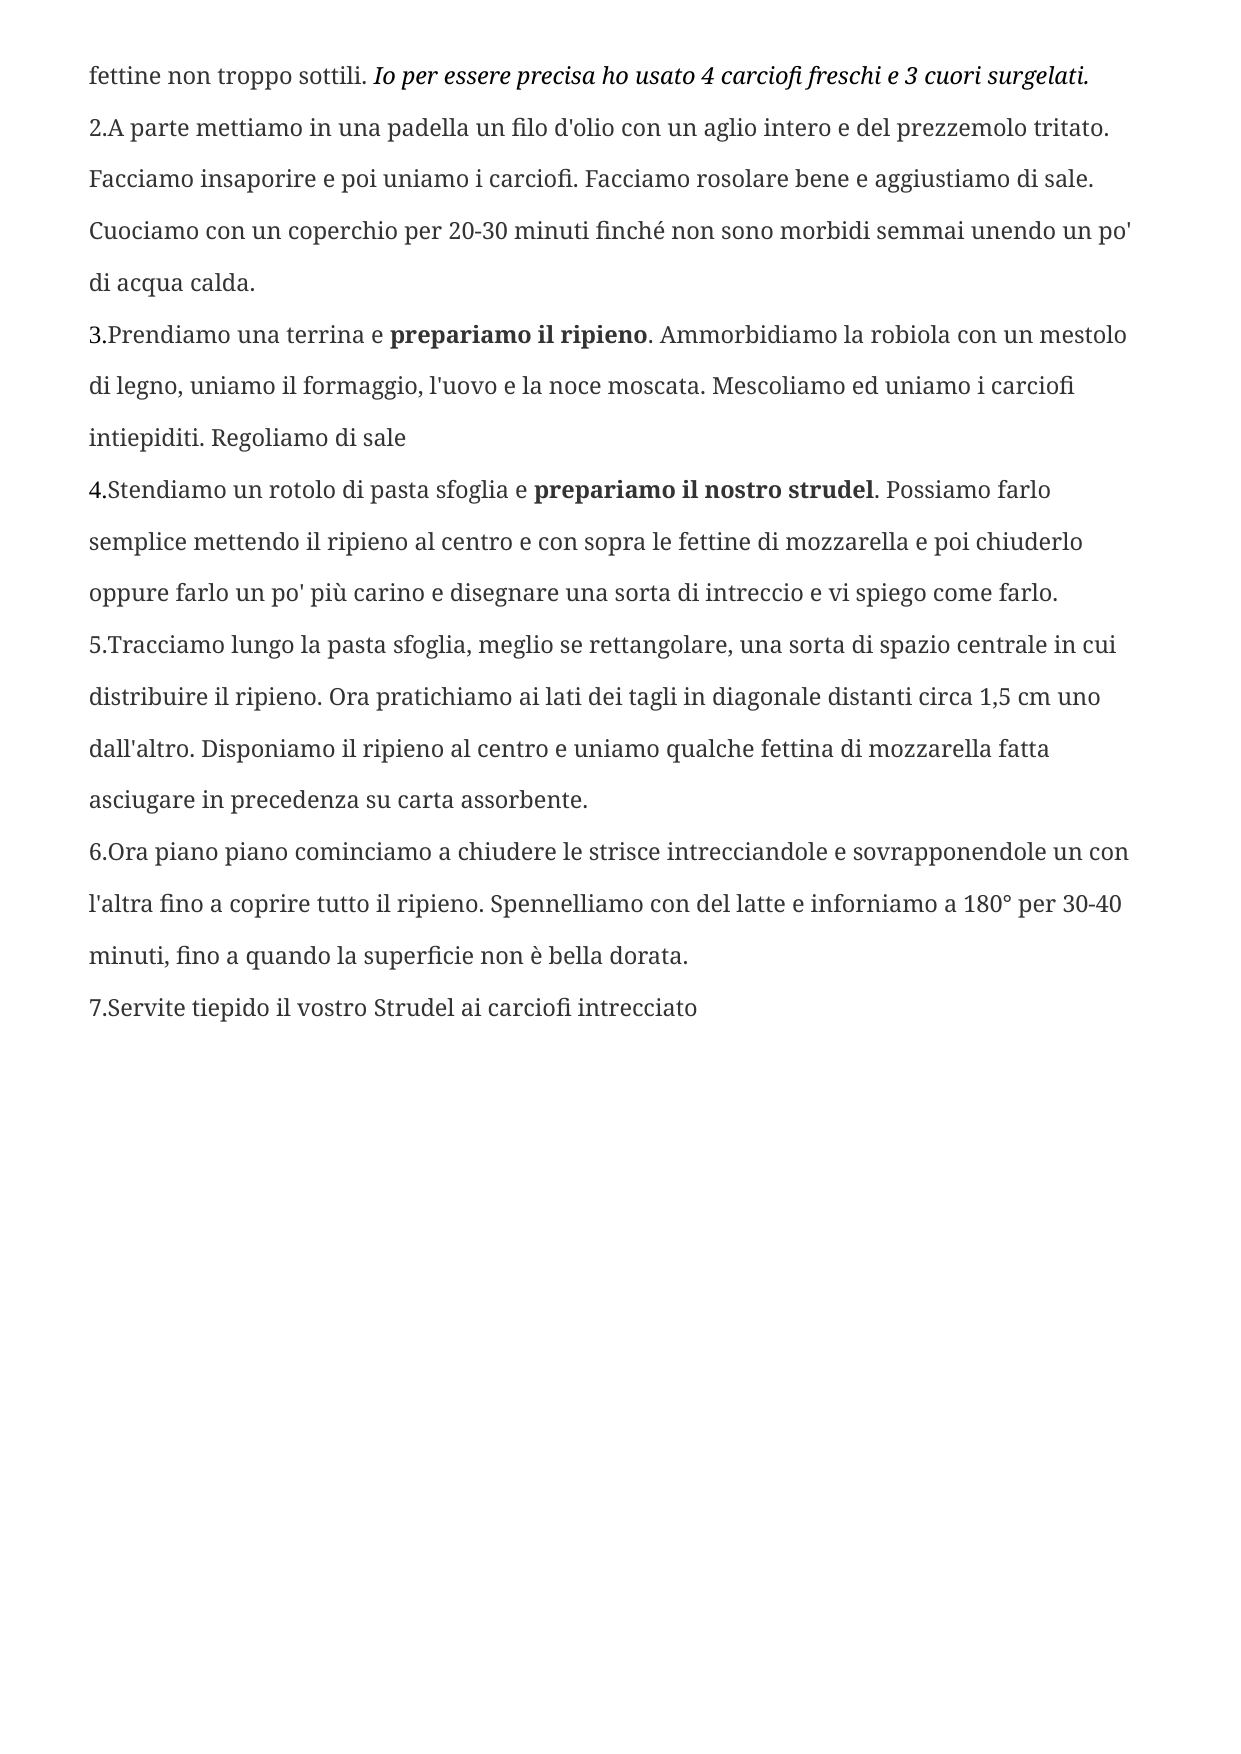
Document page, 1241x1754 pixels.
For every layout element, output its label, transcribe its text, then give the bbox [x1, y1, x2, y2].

list Prendiamo una terrina e prepariamo il ripieno. Ammorbidiamo la robiola con un mestolo di legno, uniamo il formaggio, l'uovo e la noce moscata. Mescoliamo ed uniamo i carciofi intiepiditi. Regoliamo di sale [88, 318, 1152, 453]
list Ora piano piano cominciamo a chiudere le strisce intrecciandole e sovrapponendole un con l'altra fino a coprire tutto il ripieno. Spennelliamo con del latte e inforniamo a 180° per 30-40 minuti, fino a quando la superficie non è bella dorata. [88, 836, 1152, 971]
list Stendiamo un rotolo di pasta sfoglia e prepariamo il nostro strudel. Possiamo farlo semplice mettendo il ripieno al centro e con sopra le fettine di mozzarella e poi chiuderlo oppure farlo un po' più carino e disegnare una sorta di intreccio e vi spiego come farlo. [88, 473, 1152, 609]
list fettine non troppo sottili. Io per essere precisa ho usato 4 carciofi freschi e 3 cuori surgelati. [88, 59, 1152, 91]
list Tracciamo lungo la pasta sfoglia, meglio se rettangolare, una sorta di spazio centrale in cui distribuire il ripieno. Ora pratichiamo ai lati dei tagli in diagonale distanti circa 1,5 cm uno dall'altro. Disponiamo il ripieno al centro e uniamo qualche fettina di mozzarella fatta asciugare in precedenza su carta assorbente. [88, 628, 1152, 816]
list A parte mettiamo in una padella un filo d'olio con un aglio intero e del prezzemolo tritato. Facciamo insaporire e poi uniamo i carciofi. Facciamo rosolare bene e aggiustiamo di sale. Cuociamo con un coperchio per 20-30 minuti finché non sono morbidi semmai unendo un po' di acqua calda. [88, 111, 1152, 298]
list Servite tiepido il vostro Strudel ai carciofi intrecciato [88, 991, 1152, 1023]
